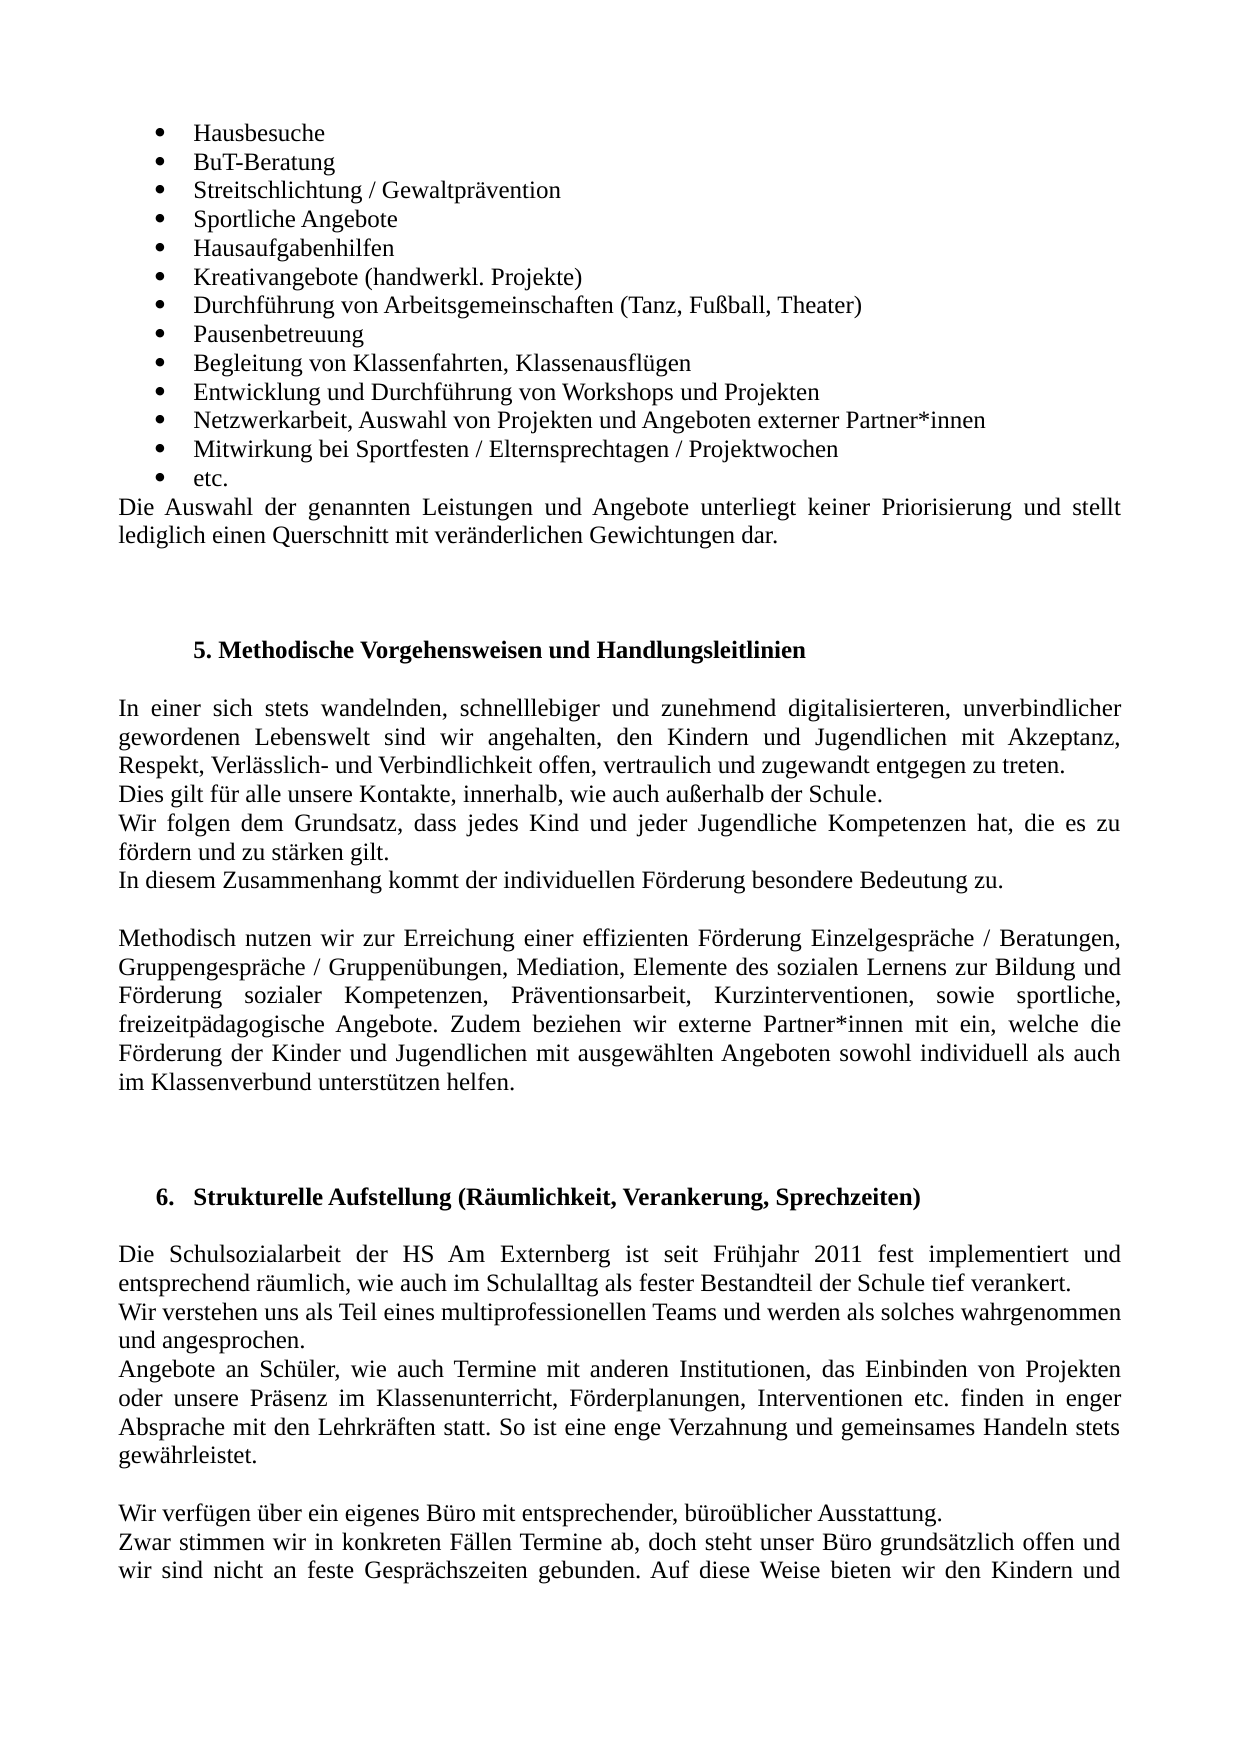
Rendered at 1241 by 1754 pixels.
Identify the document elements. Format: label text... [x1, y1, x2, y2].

list BuT-Beratung [156, 147, 1122, 176]
text Wir verfügen über ein eigenes Büro mit entsprechender, büroüblicher Ausstattung. [118, 1498, 1122, 1527]
list Netzwerkarbeit, Auswahl von Projekten und Angeboten externer Partner*innen [156, 406, 1122, 434]
text Zwar stimmen wir in konkreten Fällen Termine ab, doch steht unser Büro grundsätzlich offen und wir sind nicht an feste Gesprächszeiten gebunden. Auf diese Weise bieten wir den Kindern und [118, 1527, 1122, 1584]
list Durchführung von Arbeitsgemeinschaften (Tanz, Fußball, Theater) [156, 291, 1122, 319]
text Wir verstehen uns als Teil eines multiprofessionellen Teams und werden als solches wahrgenommen und angesprochen. [118, 1297, 1122, 1354]
text Die Auswahl der genannten Leistungen und Angebote unterliegt keiner Priorisierung und stellt lediglich einen Querschnitt mit veränderlichen Gewichtungen dar. [118, 492, 1122, 549]
list Streitschlichtung / Gewaltprävention [156, 176, 1122, 204]
list Hausbesuche [156, 118, 1122, 147]
list Mitwirkung bei Sportfesten / Elternsprechtagen / Projektwochen [156, 434, 1122, 463]
text Methodisch nutzen wir zur Erreichung einer effizienten Förderung Einzelgespräche / Beratungen, Gruppengespräche / Gruppenübungen, Mediation, Elemente des sozialen Lernens zur Bildung und Förderung sozialer Kompetenzen, Präventionsarbeit, Kurzinterventionen, sowie sportliche, freizeitpädagogische Angebote. Zudem beziehen wir externe Partner*innen mit ein, welche die Förderung der Kinder und Jugendlichen mit ausgewählten Angeboten sowohl individuell als auch im Klassenverbund unterstützen helfen. [118, 923, 1122, 1096]
list Strukturelle Aufstellung (Räumlichkeit, Verankerung, Sprechzeiten) [156, 1182, 1122, 1211]
text In einer sich stets wandelnden, schnelllebiger und zunehmend digitalisierteren, unverbindlicher gewordenen Lebenswelt sind wir angehalten, den Kindern und Jugendlichen mit Akzeptanz, Respekt, Verlässlich- und Verbindlichkeit offen, vertraulich und zugewandt entgegen zu treten. [118, 693, 1122, 779]
list Begleitung von Klassenfahrten, Klassenausflügen [156, 348, 1122, 377]
list Sportliche Angebote [156, 204, 1122, 233]
list Hausaufgabenhilfen [156, 233, 1122, 262]
list Entwicklung und Durchführung von Workshops und Projekten [156, 377, 1122, 406]
text Dies gilt für alle unsere Kontakte, innerhalb, wie auch außerhalb der Schule. [118, 779, 1122, 808]
list 5. Methodische Vorgehensweisen und Handlungsleitlinien [156, 636, 1122, 664]
list Kreativangebote (handwerkl. Projekte) [156, 262, 1122, 291]
text Angebote an Schüler, wie auch Termine mit anderen Institutionen, das Einbinden von Projekten oder unsere Präsenz im Klassenunterricht, Förderplanungen, Interventionen etc. finden in enger Absprache mit den Lehrkräften statt. So ist eine enge Verzahnung und gemeinsames Handeln stets gewährleistet. [118, 1354, 1122, 1469]
text Wir folgen dem Grundsatz, dass jedes Kind und jeder Jugendliche Kompetenzen hat, die es zu fördern und zu stärken gilt. [118, 808, 1122, 866]
list etc. [156, 463, 1122, 492]
text Die Schulsozialarbeit der HS Am Externberg ist seit Frühjahr 2011 fest implementiert und entsprechend räumlich, wie auch im Schulalltag als fester Bestandteil der Schule tief verankert. [118, 1239, 1122, 1297]
list Pausenbetreuung [156, 319, 1122, 348]
text In diesem Zusammenhang kommt der individuellen Förderung besondere Bedeutung zu. [118, 866, 1122, 894]
